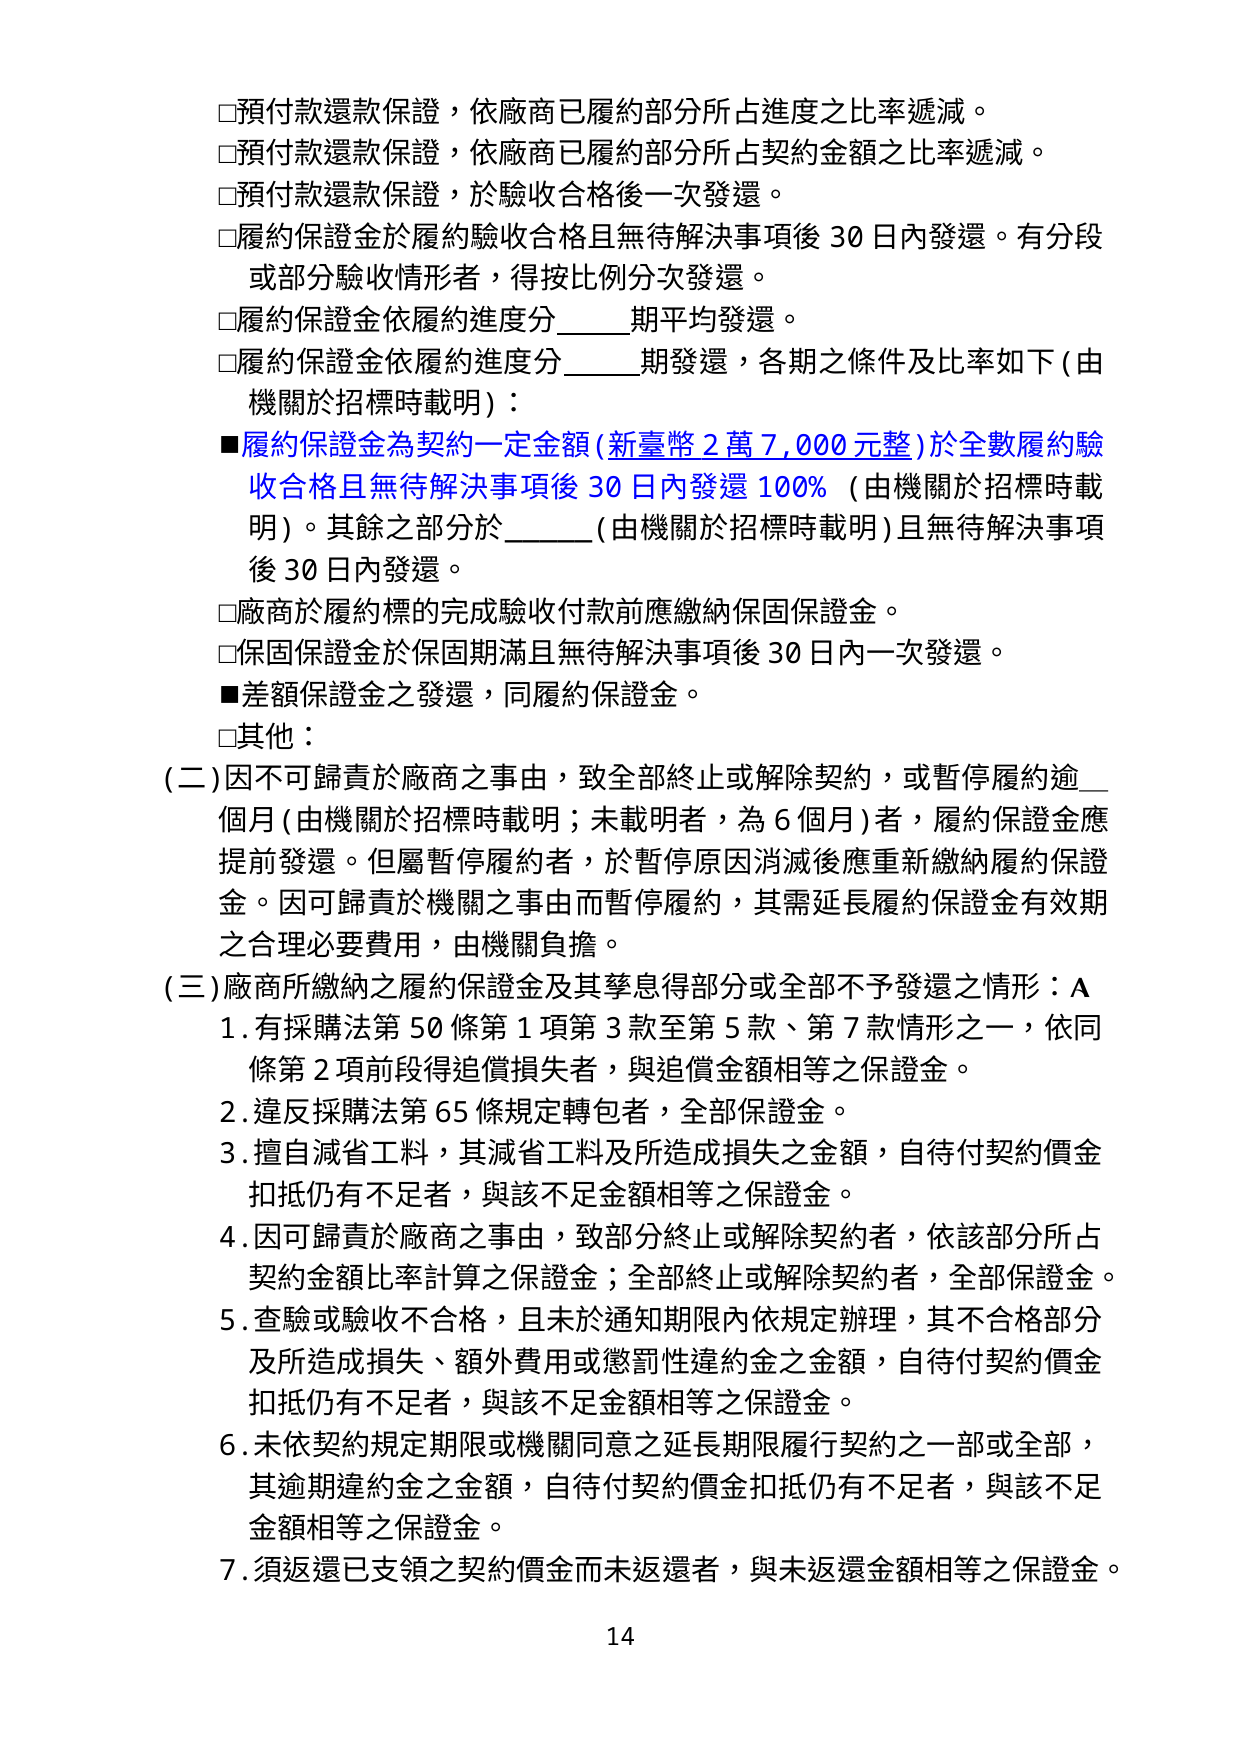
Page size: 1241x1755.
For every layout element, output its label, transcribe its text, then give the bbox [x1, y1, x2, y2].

text 3.擅自減省工料，其減省工料及所造成損失之金額，自待付契約價金扣抵仍有不足者，與該不足金額相等之保證金。 [218, 1130, 1104, 1214]
text □履約保證金於履約驗收合格且無待解決事項後30日內發還。有分段或部分驗收情形者，得按比例分次發還。 [218, 214, 1104, 297]
text □預付款還款保證，依廠商已履約部分所占契約金額之比率遞減。 [218, 130, 1104, 172]
text 1.有採購法第50條第1項第3款至第5款、第7款情形之一，依同條第2項前段得追償損失者，與追償金額相等之保證金。 [218, 1005, 1104, 1089]
text □其他： [218, 714, 1104, 755]
text □預付款還款保證，依廠商已履約部分所占進度之比率遞減。 [218, 89, 1104, 130]
text 履約保證金為契約一定金額(新臺幣2萬7,000元整)於全數履約驗收合格且無待解決事項後30日內發還100% (由機關於招標時載明)。其餘之部分於_____(由機關於招標時載明)且無待解決事項後30日內發還。 [218, 422, 1104, 589]
text 2.違反採購法第65條規定轉包者，全部保證金。 [218, 1089, 1104, 1130]
text (二)因不可歸責於廠商之事由，致全部終止或解除契約，或暫停履約逾＿個月(由機關於招標時載明；未載明者，為6個月)者，履約保證金應提前發還。但屬暫停履約者，於暫停原因消滅後應重新繳納履約保證金。因可歸責於機關之事由而暫停履約，其需延長履約保證金有效期之合理必要費用，由機關負擔。 [159, 755, 1110, 964]
text □履約保證金依履約進度分 期平均發還。 [218, 297, 1104, 339]
text 6.未依契約規定期限或機關同意之延長期限履行契約之一部或全部，其逾期違約金之金額，自待付契約價金扣抵仍有不足者，與該不足金額相等之保證金。 [218, 1422, 1104, 1547]
text 4.因可歸責於廠商之事由，致部分終止或解除契約者，依該部分所占契約金額比率計算之保證金；全部終止或解除契約者，全部保證金。 [218, 1214, 1104, 1297]
text 差額保證金之發還，同履約保證金。 [218, 672, 1104, 714]
text □預付款還款保證，於驗收合格後一次發還。 [218, 172, 1104, 214]
text □廠商於履約標的完成驗收付款前應繳納保固保證金。 [218, 589, 1104, 630]
text 7.須返還已支領之契約價金而未返還者，與未返還金額相等之保證金。 [218, 1547, 1104, 1589]
text □保固保證金於保固期滿且無待解決事項後30日內一次發還。 [218, 630, 1104, 672]
text 5.查驗或驗收不合格，且未於通知期限內依規定辦理，其不合格部分及所造成損失、額外費用或懲罰性違約金之金額，自待付契約價金扣抵仍有不足者，與該不足金額相等之保證金。 [218, 1297, 1104, 1422]
text (三)廠商所繳納之履約保證金及其孳息得部分或全部不予發還之情形： [159, 964, 1110, 1005]
text □履約保證金依履約進度分 期發還，各期之條件及比率如下(由機關於招標時載明)： [218, 339, 1104, 422]
